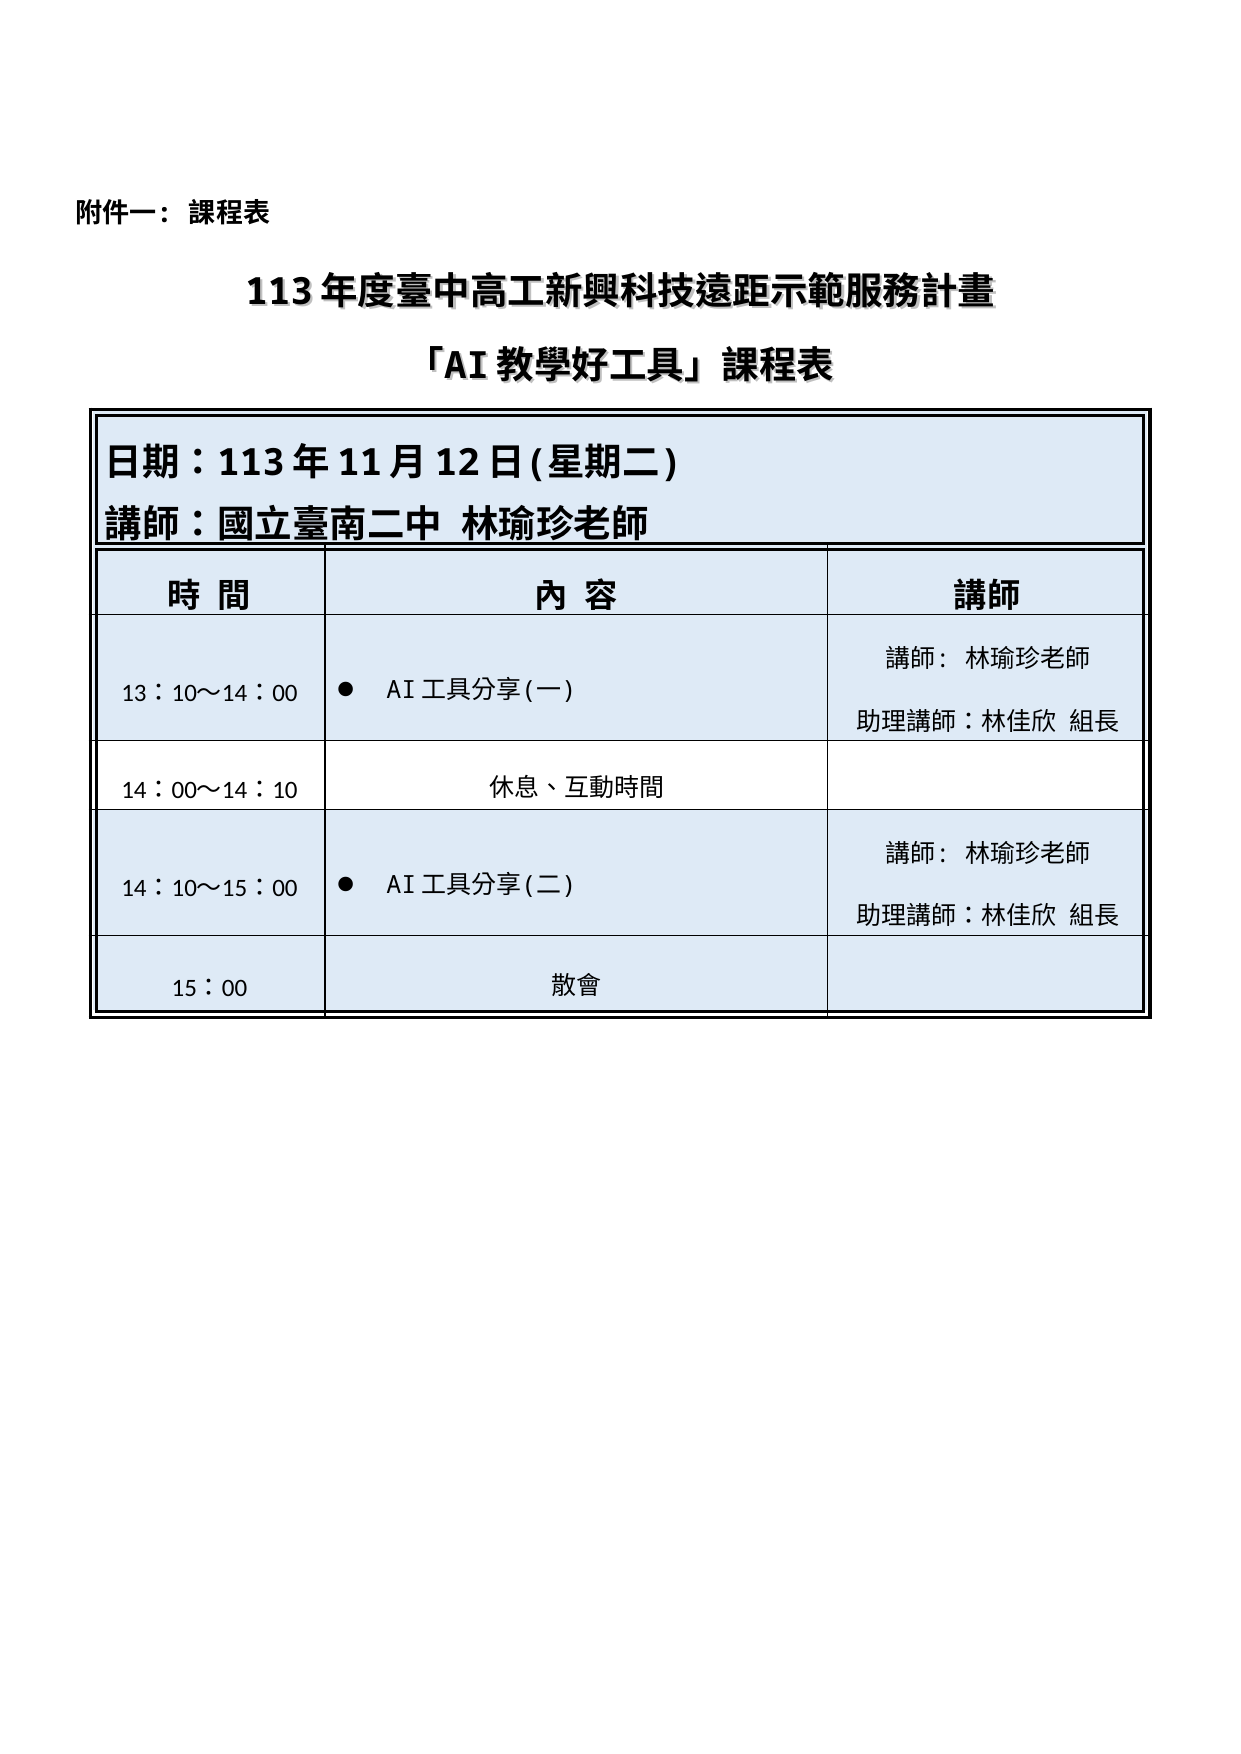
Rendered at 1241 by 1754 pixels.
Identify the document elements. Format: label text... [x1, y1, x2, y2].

table_cell 講師: 林瑜珍老師 助理講師：林佳欣 組長 [828, 615, 1142, 740]
table_cell 14：00～14：10 [98, 741, 324, 809]
table_cell 13：10～14：00 [98, 615, 324, 740]
table_cell [828, 741, 1142, 809]
table_cell [828, 936, 1142, 1010]
table_cell 休息、互動時間 [326, 741, 827, 809]
table_cell AI工具分享(二) [326, 810, 827, 935]
table_cell 15：00 [98, 936, 324, 1010]
table_cell 講師 [828, 542, 1147, 614]
text 「AI教學好工具」課程表 [75, 334, 1165, 389]
table_cell 時 間 [93, 542, 324, 614]
table_cell AI工具分享(一) [326, 615, 827, 740]
table_header 日期：113年11月12日(星期二) 講師：國立臺南二中 林瑜珍老師 [93, 411, 1147, 542]
table_cell 散會 [326, 936, 827, 1010]
text 附件一: 課程表 [75, 169, 1165, 231]
table_cell 講師: 林瑜珍老師 助理講師：林佳欣 組長 [828, 810, 1142, 935]
text 113年度臺中高工新興科技遠距示範服務計畫 [75, 261, 1165, 316]
table_cell 內 容 [326, 551, 827, 614]
table_cell 14：10～15：00 [98, 810, 324, 935]
